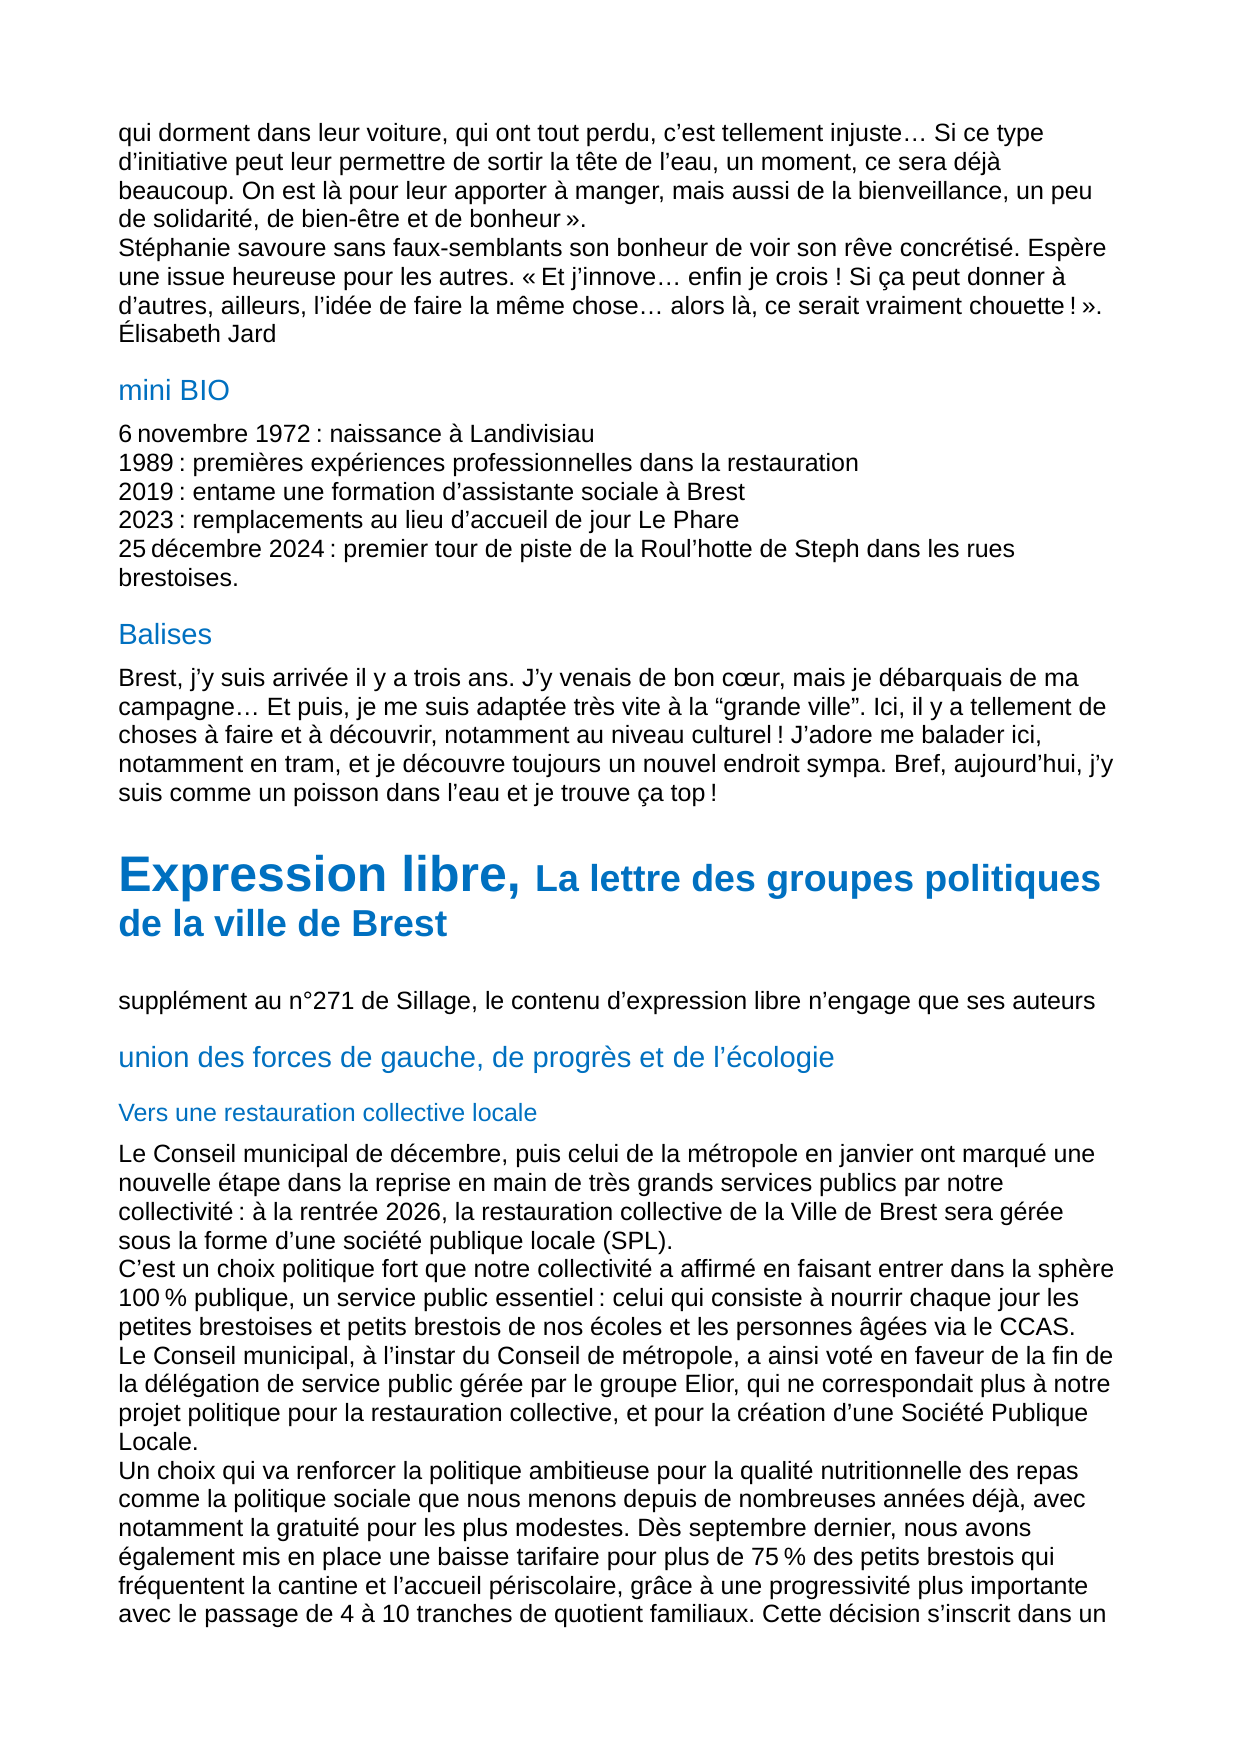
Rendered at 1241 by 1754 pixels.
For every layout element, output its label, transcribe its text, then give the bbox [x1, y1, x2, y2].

text Le Conseil municipal, à l’instar du Conseil de métropole, a ainsi voté en faveur de la fin de la délégation de service public gérée par le groupe Elior, qui ne correspondait plus à notre projet politique pour la restauration collective, et pour la création d’une Société Publique Locale. [118, 1341, 1122, 1456]
text qui dorment dans leur voiture, qui ont tout perdu, c’est tellement injuste… Si ce type d’initiative peut leur permettre de sortir la tête de l’eau, un moment, ce sera déjà beaucoup. On est là pour leur apporter à manger, mais aussi de la bienveillance, un peu de solidarité, de bien-être et de bonheur ». [118, 118, 1122, 233]
text Un choix qui va renforcer la politique ambitieuse pour la qualité nutritionnelle des repas comme la politique sociale que nous menons depuis de nombreuses années déjà, avec notamment la gratuité pour les plus modestes. Dès septembre dernier, nous avons également mis en place une baisse tarifaire pour plus de 75 % des petits brestois qui fréquentent la cantine et l’accueil périscolaire, grâce à une progressivité plus importante avec le passage de 4 à 10 tranches de quotient familiaux. Cette décision s’inscrit dans un [118, 1456, 1122, 1628]
text Brest, j’y suis arrivée il y a trois ans. J’y venais de bon cœur, mais je débarquais de ma campagne… Et puis, je me suis adaptée très vite à la “grande ville”. Ici, il y a tellement de choses à faire et à découvrir, notamment au niveau culturel ! J’adore me balader ici, notamment en tram, et je découvre toujours un nouvel endroit sympa. Bref, aujourd’hui, j’y suis comme un poisson dans l’eau et je trouve ça top ! [118, 663, 1122, 806]
text Stéphanie savoure sans faux-semblants son bonheur de voir son rêve concrétisé. Espère une issue heureuse pour les autres. « Et j’innove… enfin je crois ! Si ça peut donner à d’autres, ailleurs, l’idée de faire la même chose… alors là, ce serait vraiment chouette ! ». [118, 233, 1122, 319]
subtitle Expression libre, La lettre des groupes politiques de la ville de Brest [118, 844, 1122, 944]
text 2019 : entame une formation d’assistante sociale à Brest [118, 477, 1122, 505]
text 25 décembre 2024 : premier tour de piste de la Roul’hotte de Steph dans les rues brestoises. [118, 534, 1122, 592]
text Le Conseil municipal de décembre, puis celui de la métropole en janvier ont marqué une nouvelle étape dans la reprise en main de très grands services publics par notre collectivité : à la rentrée 2026, la restauration collective de la Ville de Brest sera gérée sous la forme d’une société publique locale (SPL). [118, 1139, 1122, 1254]
text 2023 : remplacements au lieu d’accueil de jour Le Phare [118, 505, 1122, 534]
subtitle Balises [118, 617, 1122, 650]
text supplément au n°271 de Sillage, le contenu d’expression libre n’engage que ses auteurs [118, 986, 1122, 1014]
subtitle Vers une restauration collective locale [118, 1098, 1122, 1127]
subtitle mini BIO [118, 373, 1122, 407]
text 1989 : premières expériences professionnelles dans la restauration [118, 448, 1122, 477]
text C’est un choix politique fort que notre collectivité a affirmé en faisant entrer dans la sphère 100 % publique, un service public essentiel : celui qui consiste à nourrir chaque jour les petites brestoises et petits brestois de nos écoles et les personnes âgées via le CCAS. [118, 1254, 1122, 1341]
text 6 novembre 1972 : naissance à Landivisiau [118, 419, 1122, 448]
subtitle union des forces de gauche, de progrès et de l’écologie [118, 1039, 1122, 1073]
text Élisabeth Jard [118, 319, 1122, 348]
